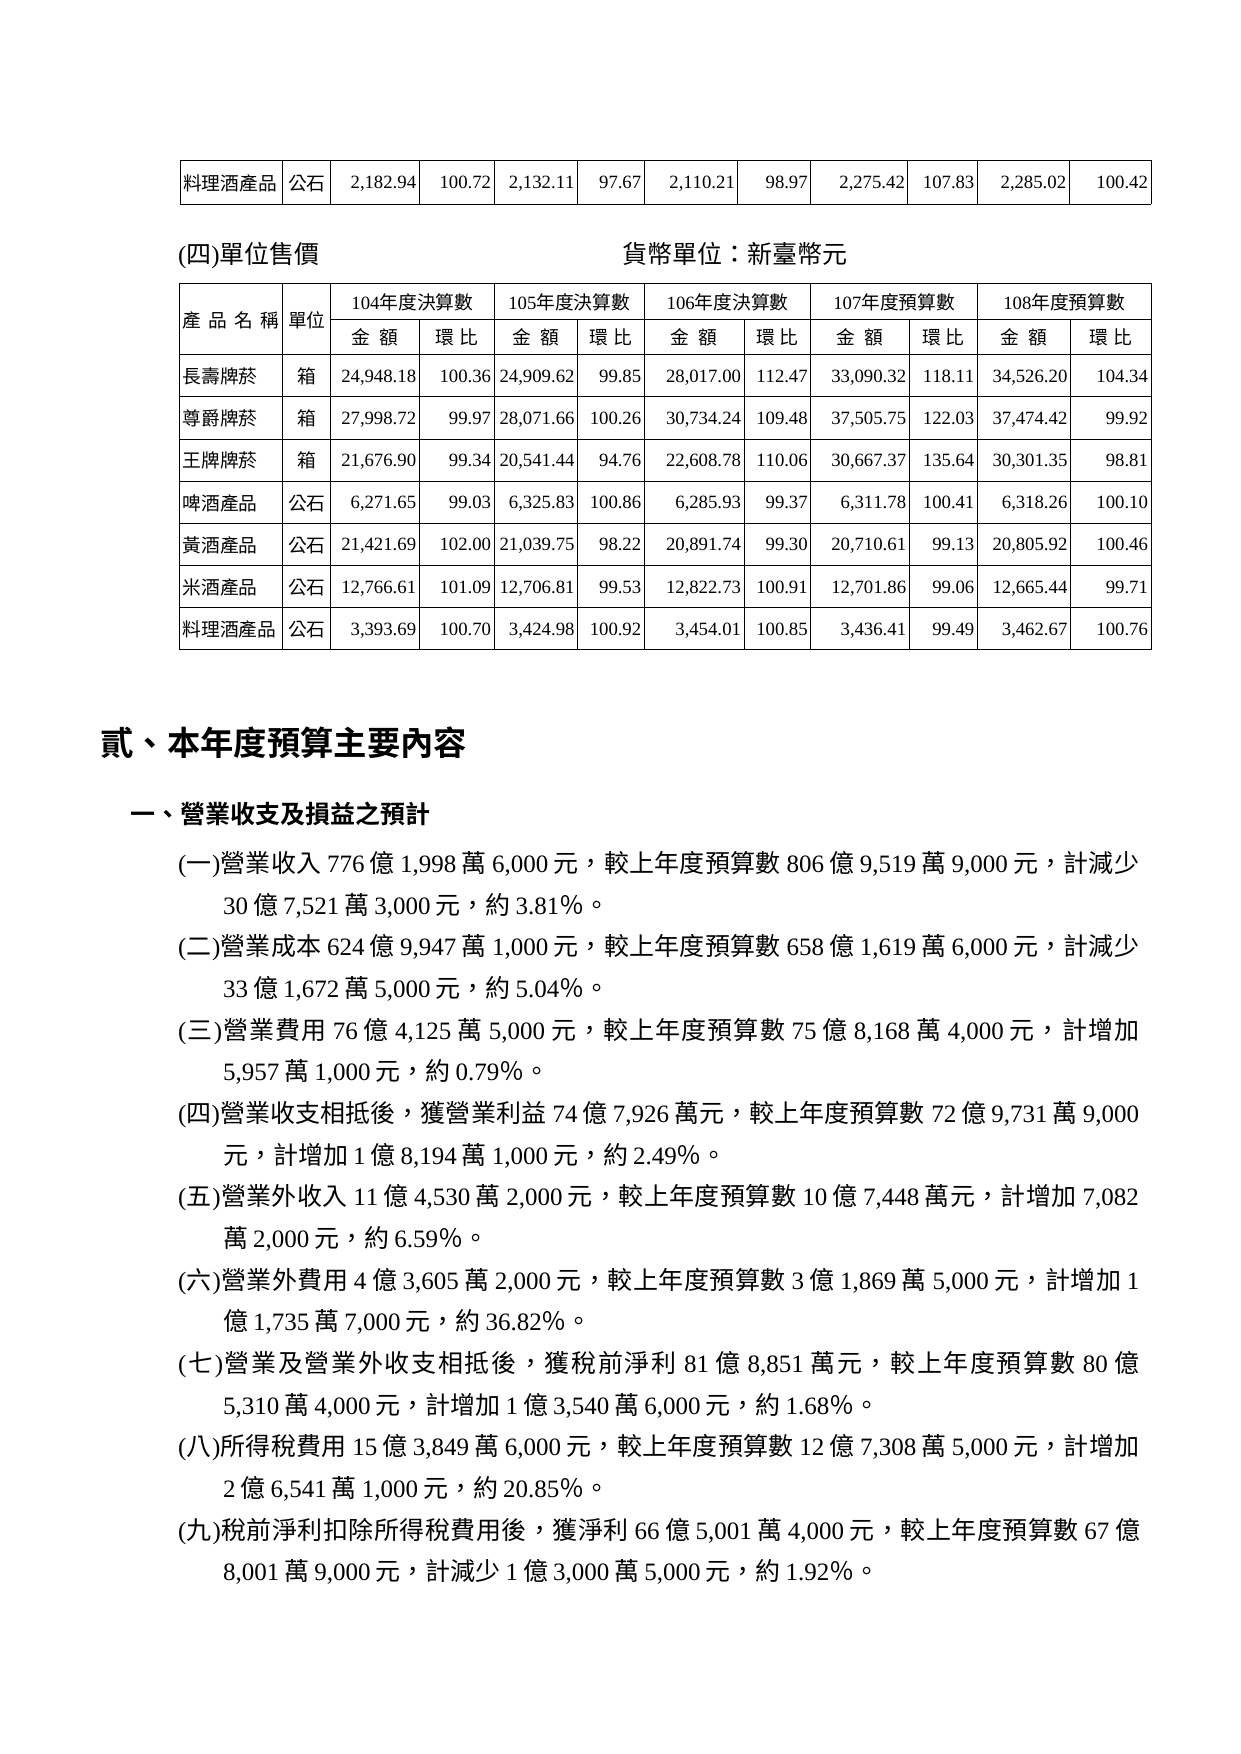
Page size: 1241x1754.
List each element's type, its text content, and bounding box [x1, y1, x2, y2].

table_cell 王牌牌菸 [180, 440, 282, 481]
table_cell 99.92 [1071, 397, 1151, 438]
table_cell 21,039.75 [495, 524, 577, 565]
table_cell 金 額 [978, 320, 1070, 354]
table_cell 21,676.90 [331, 440, 419, 481]
table_cell 99.49 [910, 608, 977, 649]
table_cell 公石 [283, 608, 330, 649]
table_cell 37,474.42 [978, 397, 1070, 438]
table_cell 100.36 [420, 355, 494, 396]
table_cell 3,462.67 [978, 608, 1070, 649]
table_cell 公石 [283, 566, 330, 607]
table_cell 20,541.44 [495, 440, 577, 481]
table_cell 黃酒產品 [180, 524, 282, 565]
table_cell 100.26 [578, 397, 644, 438]
table_cell 環 比 [745, 320, 810, 354]
table_cell 2,275.42 [811, 161, 907, 203]
table_cell 33,090.32 [811, 355, 909, 396]
text (五)營業外收入11億4,530萬2,000元，較上年度預算數10億7,448萬元，計增加7,082萬2,000元，約6.59％。 [178, 1171, 1140, 1255]
table_cell 20,891.74 [645, 524, 744, 565]
table_cell 20,710.61 [811, 524, 909, 565]
table_cell 6,271.65 [331, 482, 419, 523]
table_cell 箱 [283, 397, 330, 438]
table_cell 30,734.24 [645, 397, 744, 438]
text (六)營業外費用4億3,605萬2,000元，較上年度預算數3億1,869萬5,000元，計增加1億1,735萬7,000元，約36.82％。 [178, 1255, 1140, 1338]
table_cell 104.34 [1071, 355, 1151, 396]
table_cell 金 額 [331, 320, 419, 354]
text (七)營業及營業外收支相抵後，獲稅前淨利81億8,851萬元，較上年度預算數80億5,310萬4,000元，計增加1億3,540萬6,000元，約1.68％。 [178, 1338, 1140, 1421]
table_cell 100.76 [1071, 608, 1151, 649]
text (八)所得稅費用15億3,849萬6,000元，較上年度預算數12億7,308萬5,000元，計增加2億6,541萬1,000元，約20.85％。 [178, 1421, 1140, 1505]
table_cell 27,998.72 [331, 397, 419, 438]
table_cell 3,393.69 [331, 608, 419, 649]
table_cell 3,436.41 [811, 608, 909, 649]
table_cell 12,665.44 [978, 566, 1070, 607]
table_cell 6,325.83 [495, 482, 577, 523]
subtitle 貳、本年度預算主要內容 [100, 717, 1140, 765]
table_cell 109.48 [745, 397, 810, 438]
table_cell 112.47 [745, 355, 810, 396]
table_header 106年度決算數 [645, 284, 810, 319]
table_cell 6,311.78 [811, 482, 909, 523]
table_cell 100.72 [420, 161, 494, 203]
table_cell 12,766.61 [331, 566, 419, 607]
table_header 108年度預算數 [978, 284, 1151, 319]
text (一)營業收入776億1,998萬6,000元，較上年度預算數806億9,519萬9,000元，計減少30億7,521萬3,000元，約3.81％。 [178, 838, 1140, 921]
subtitle 一、營業收支及損益之預計 [130, 789, 1140, 831]
text (四)營業收支相抵後，獲營業利益74億7,926萬元，較上年度預算數72億9,731萬9,000元，計增加1億8,194萬1,000元，約2.49％。 [178, 1088, 1140, 1171]
table_cell 99.03 [420, 482, 494, 523]
table_cell 100.10 [1071, 482, 1151, 523]
table_cell 100.85 [745, 608, 810, 649]
table_cell 金 額 [811, 320, 909, 354]
table_cell 100.42 [1070, 161, 1151, 203]
table_header 單位 [283, 284, 330, 354]
table_cell 金 額 [495, 320, 577, 354]
table_cell 公石 [283, 524, 330, 565]
table_cell 12,822.73 [645, 566, 744, 607]
table_cell 3,454.01 [645, 608, 744, 649]
table_cell 122.03 [910, 397, 977, 438]
table_cell 箱 [283, 355, 330, 396]
table_cell 環 比 [1071, 320, 1151, 354]
table_cell 2,110.21 [645, 161, 737, 203]
table_cell 環 比 [420, 320, 494, 354]
text (三)營業費用76億4,125萬5,000元，較上年度預算數75億8,168萬4,000元，計增加5,957萬1,000元，約0.79％。 [178, 1005, 1140, 1088]
table_cell 97.67 [578, 161, 644, 203]
table_cell 環 比 [578, 320, 644, 354]
table_cell 99.71 [1071, 566, 1151, 607]
table_cell 箱 [283, 440, 330, 481]
table_cell 101.09 [420, 566, 494, 607]
table_cell 21,421.69 [331, 524, 419, 565]
table_cell 24,909.62 [495, 355, 577, 396]
table_cell 100.41 [910, 482, 977, 523]
table_cell 34,526.20 [978, 355, 1070, 396]
table_header 產品名稱 [180, 284, 282, 354]
table_cell 100.86 [578, 482, 644, 523]
table_cell 99.37 [745, 482, 810, 523]
table_cell 100.92 [578, 608, 644, 649]
table_cell 20,805.92 [978, 524, 1070, 565]
table_cell 3,424.98 [495, 608, 577, 649]
table_cell 6,318.26 [978, 482, 1070, 523]
table_cell 102.00 [420, 524, 494, 565]
table_cell 24,948.18 [331, 355, 419, 396]
text (二)營業成本624億9,947萬1,000元，較上年度預算數658億1,619萬6,000元，計減少33億1,672萬5,000元，約5.04％。 [178, 921, 1140, 1005]
table_cell 2,182.94 [331, 161, 419, 203]
table_header 104年度決算數 [331, 284, 494, 319]
table_cell 30,301.35 [978, 440, 1070, 481]
table_cell 環 比 [910, 320, 977, 354]
table_cell 99.13 [910, 524, 977, 565]
table_cell 公石 [283, 161, 330, 203]
table_header 107年度預算數 [811, 284, 977, 319]
table_cell 98.81 [1071, 440, 1151, 481]
table_cell 98.97 [738, 161, 810, 203]
table_cell 98.22 [578, 524, 644, 565]
table_cell 2,285.02 [978, 161, 1069, 203]
table_cell 100.91 [745, 566, 810, 607]
table_cell 12,706.81 [495, 566, 577, 607]
table_cell 94.76 [578, 440, 644, 481]
table_cell 12,701.86 [811, 566, 909, 607]
table_cell 135.64 [910, 440, 977, 481]
table_cell 22,608.78 [645, 440, 744, 481]
table_cell 99.30 [745, 524, 810, 565]
table_cell 金 額 [645, 320, 744, 354]
table_cell 啤酒產品 [180, 482, 282, 523]
table_cell 2,132.11 [495, 161, 577, 203]
table_cell 110.06 [745, 440, 810, 481]
table_cell 長壽牌菸 [180, 355, 282, 396]
table_cell 尊爵牌菸 [180, 397, 282, 438]
table_cell 6,285.93 [645, 482, 744, 523]
table_cell 99.97 [420, 397, 494, 438]
table_cell 料理酒產品 [180, 608, 282, 649]
table_cell 28,017.00 [645, 355, 744, 396]
table_cell 公石 [283, 482, 330, 523]
table_cell 107.83 [908, 161, 977, 203]
text (四)單位售價 貨幣單位：新臺幣元 [178, 229, 1140, 271]
table_cell 28,071.66 [495, 397, 577, 438]
table_cell 99.85 [578, 355, 644, 396]
table_cell 米酒產品 [180, 566, 282, 607]
table_header 105年度決算數 [495, 284, 644, 319]
table_cell 99.06 [910, 566, 977, 607]
table_cell 37,505.75 [811, 397, 909, 438]
table_cell 30,667.37 [811, 440, 909, 481]
table_cell 99.53 [578, 566, 644, 607]
text (九)稅前淨利扣除所得稅費用後，獲淨利66億5,001萬4,000元，較上年度預算數67億8,001萬9,000元，計減少1億3,000萬5,000元，約1.92％。 [178, 1505, 1140, 1588]
table_cell 料理酒產品 [181, 161, 282, 203]
table_cell 99.34 [420, 440, 494, 481]
table_cell 118.11 [910, 355, 977, 396]
table_cell 100.46 [1071, 524, 1151, 565]
table_cell 100.70 [420, 608, 494, 649]
